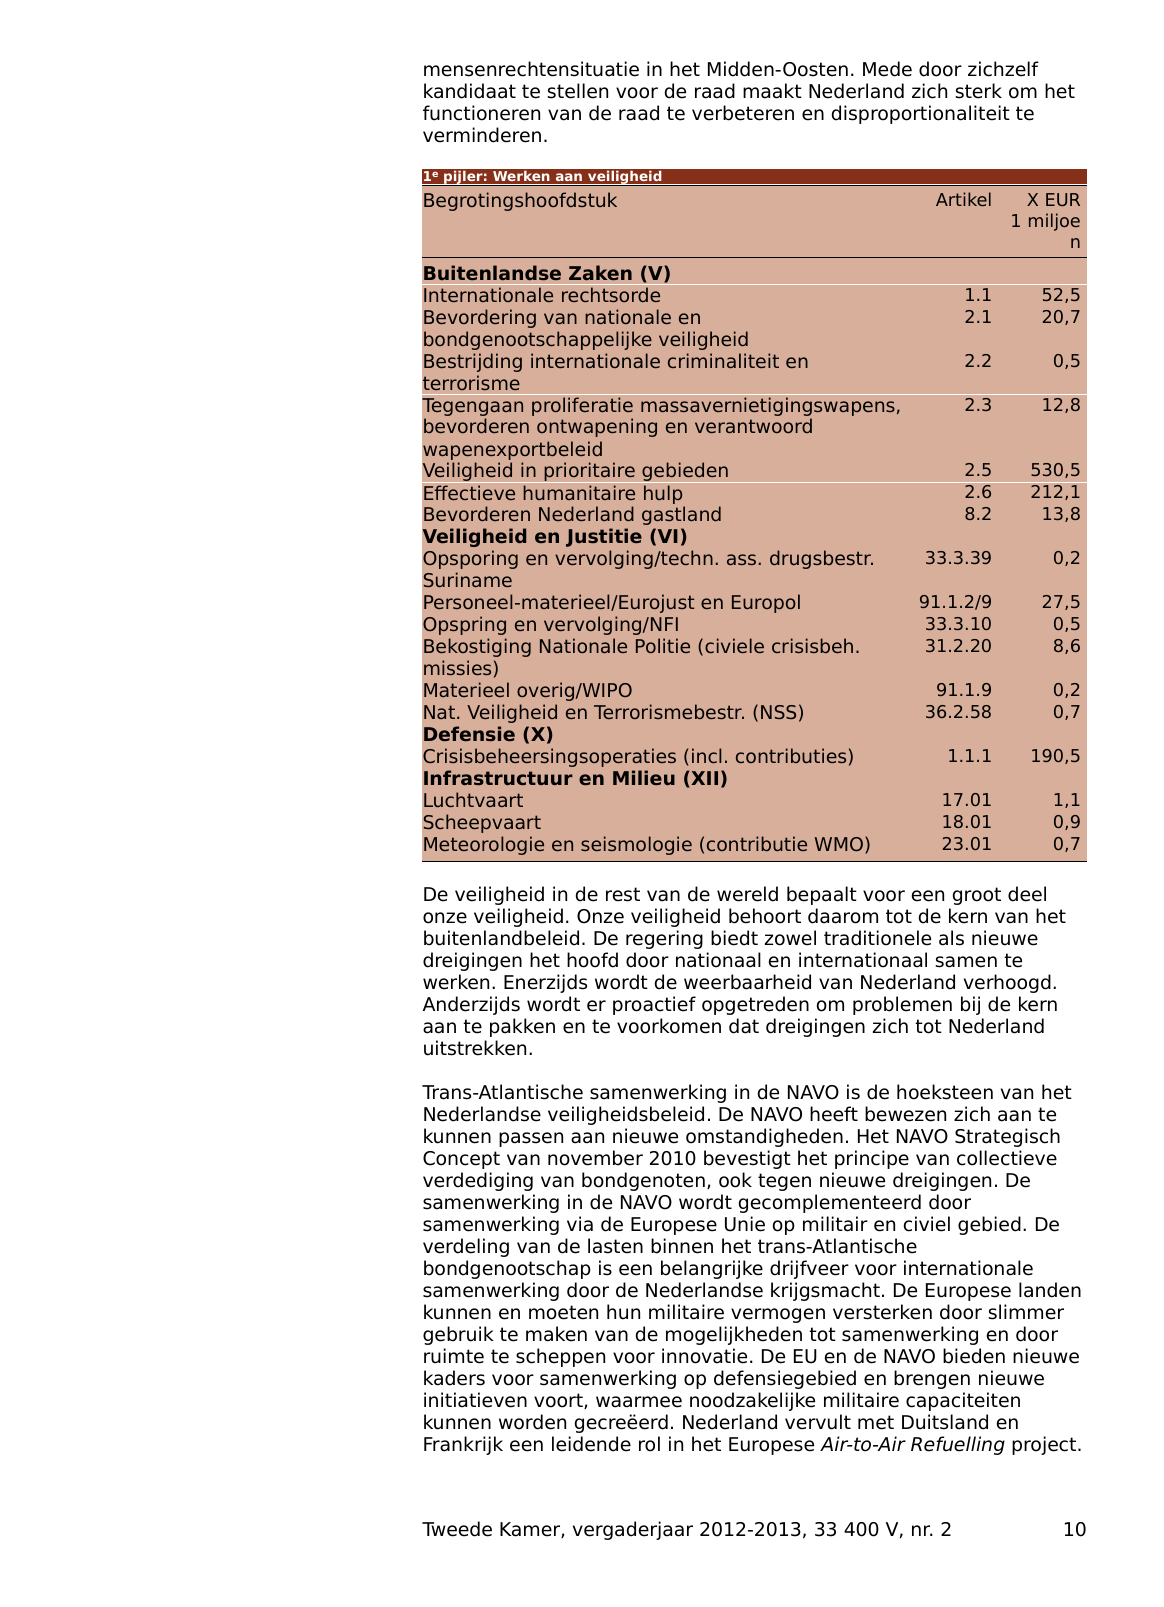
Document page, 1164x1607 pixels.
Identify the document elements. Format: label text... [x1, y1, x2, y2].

table_cell 31.2.20 [910, 636, 998, 680]
table_cell 2.3 [910, 395, 998, 460]
table_cell Begrotingshoofdstuk [422, 186, 909, 257]
table_cell 190,5 [998, 746, 1087, 768]
table_cell [998, 724, 1087, 746]
table_cell Veiligheid in prioritaire gebieden [422, 460, 909, 482]
table_cell Crisisbeheersingsoperaties (incl. contributies) [422, 746, 909, 768]
table_cell X EUR 1 miljoen [998, 186, 1087, 257]
table_cell 2.5 [910, 460, 998, 482]
table_cell Veiligheid en Justitie (VI) [422, 526, 909, 548]
table_cell Meteorologie en seismologie (contributie WMO) [422, 834, 909, 861]
table_cell Artikel [910, 186, 998, 257]
table_cell 212,1 [998, 483, 1087, 504]
table_cell Buitenlandse Zaken (V) [422, 258, 909, 284]
table_header 1e pijler: Werken aan veiligheid [422, 169, 1087, 184]
table_cell Opsporing en vervolging/techn. ass. drugsbestr. Suriname [422, 548, 909, 592]
table_cell [998, 258, 1087, 284]
table_cell 2.6 [910, 483, 998, 504]
table_cell 1.1.1 [910, 746, 998, 768]
table_cell 0,7 [998, 702, 1087, 724]
table_cell [910, 724, 998, 746]
table_cell [910, 258, 998, 284]
table_cell 27,5 [998, 592, 1087, 614]
table_cell 52,5 [998, 285, 1087, 307]
table_cell 0,2 [998, 680, 1087, 702]
table_cell 0,9 [998, 812, 1087, 834]
table_cell Personeel-materieel/Eurojust en Europol [422, 592, 909, 614]
table_cell 12,8 [998, 395, 1087, 460]
table_cell 0,7 [998, 834, 1087, 861]
table_cell Scheepvaart [422, 812, 909, 834]
table_cell 8,6 [998, 636, 1087, 680]
table_cell 0,2 [998, 548, 1087, 592]
text Trans-Atlantische samenwerking in de NAVO is de hoeksteen van het Nederlandse veiligheidsbeleid. De NAVO heeft bewezen zich aan te kunnen passen aan nieuwe omstandigheden. Het NAVO Strategisch Concept van november 2010 bevestigt het principe van collectieve verdediging van bondgenoten, ook tegen nieuwe dreigingen. De samenwerking in de NAVO wordt gecomplementeerd door samenwerking via de Europese Unie op militair en civiel gebied. De verdeling van de lasten binnen het trans-Atlantische bondgenootschap is een belangrijke drijfveer voor internationale samenwerking door de Nederlandse krijgsmacht. De Europese landen kunnen en moeten hun militaire vermogen versterken door slimmer gebruik te maken van de mogelijkheden tot samenwerking en door ruimte te scheppen voor innovatie. De EU en de NAVO bieden nieuwe kaders voor samenwerking op defensiegebied en brengen nieuwe initiatieven voort, waarmee noodzakelijke militaire capaciteiten kunnen worden gecreëerd. Nederland vervult met Duitsland en Frankrijk een leidende rol in het Europese Air-to-Air Refuelling project. [422, 1082, 1087, 1456]
table_cell Defensie (X) [422, 724, 909, 746]
table_cell Bevordering van nationale en bondgenootschappelijke veiligheid [422, 307, 909, 351]
table_cell 0,5 [998, 351, 1087, 394]
text mensenrechtensituatie in het Midden-Oosten. Mede door zichzelf kandidaat te stellen voor de raad maakt Nederland zich sterk om het functioneren van de raad te verbeteren en disproportionaliteit te verminderen. [422, 59, 1087, 147]
table_cell Luchtvaart [422, 790, 909, 812]
table_cell 530,5 [998, 460, 1087, 482]
table_cell 33.3.39 [910, 548, 998, 592]
table_cell 17.01 [910, 790, 998, 812]
table_cell [910, 768, 998, 790]
table_cell 0,5 [998, 614, 1087, 636]
table_cell Bekostiging Nationale Politie (civiele crisisbeh. missies) [422, 636, 909, 680]
table_cell Opspring en vervolging/NFI [422, 614, 909, 636]
table_cell Tegengaan proliferatie massavernietigingswapens, bevorderen ontwapening en verantwoord wapenexportbeleid [422, 395, 909, 460]
table_cell Materieel overig/WIPO [422, 680, 909, 702]
table_cell Nat. Veiligheid en Terrorismebestr. (NSS) [422, 702, 909, 724]
table_cell 8.2 [910, 504, 998, 526]
table_cell Bevorderen Nederland gastland [422, 504, 909, 526]
table_cell 91.1.2/9 [910, 592, 998, 614]
table_cell Effectieve humanitaire hulp [422, 483, 909, 504]
table_cell 18.01 [910, 812, 998, 834]
table_cell 2.2 [910, 351, 998, 394]
table_cell Internationale rechtsorde [422, 285, 909, 307]
table_cell 23.01 [910, 834, 998, 861]
table_cell 1.1 [910, 285, 998, 307]
table_cell 2.1 [910, 307, 998, 351]
table_cell [998, 526, 1087, 548]
text De veiligheid in de rest van de wereld bepaalt voor een groot deel onze veiligheid. Onze veiligheid behoort daarom tot de kern van het buitenlandbeleid. De regering biedt zowel traditionele als nieuwe dreigingen het hoofd door nationaal en internationaal samen te werken. Enerzijds wordt de weerbaarheid van Nederland verhoogd. Anderzijds wordt er proactief opgetreden om problemen bij de kern aan te pakken en te voorkomen dat dreigingen zich tot Nederland uitstrekken. [422, 884, 1087, 1060]
table_cell 1,1 [998, 790, 1087, 812]
table_cell [998, 768, 1087, 790]
table_cell 91.1.9 [910, 680, 998, 702]
table_cell 13,8 [998, 504, 1087, 526]
table_cell 36.2.58 [910, 702, 998, 724]
table_cell Infrastructuur en Milieu (XII) [422, 768, 909, 790]
table_cell [910, 526, 998, 548]
table_cell Bestrijding internationale criminaliteit en terrorisme [422, 351, 909, 394]
table_cell 20,7 [998, 307, 1087, 351]
table_cell 33.3.10 [910, 614, 998, 636]
